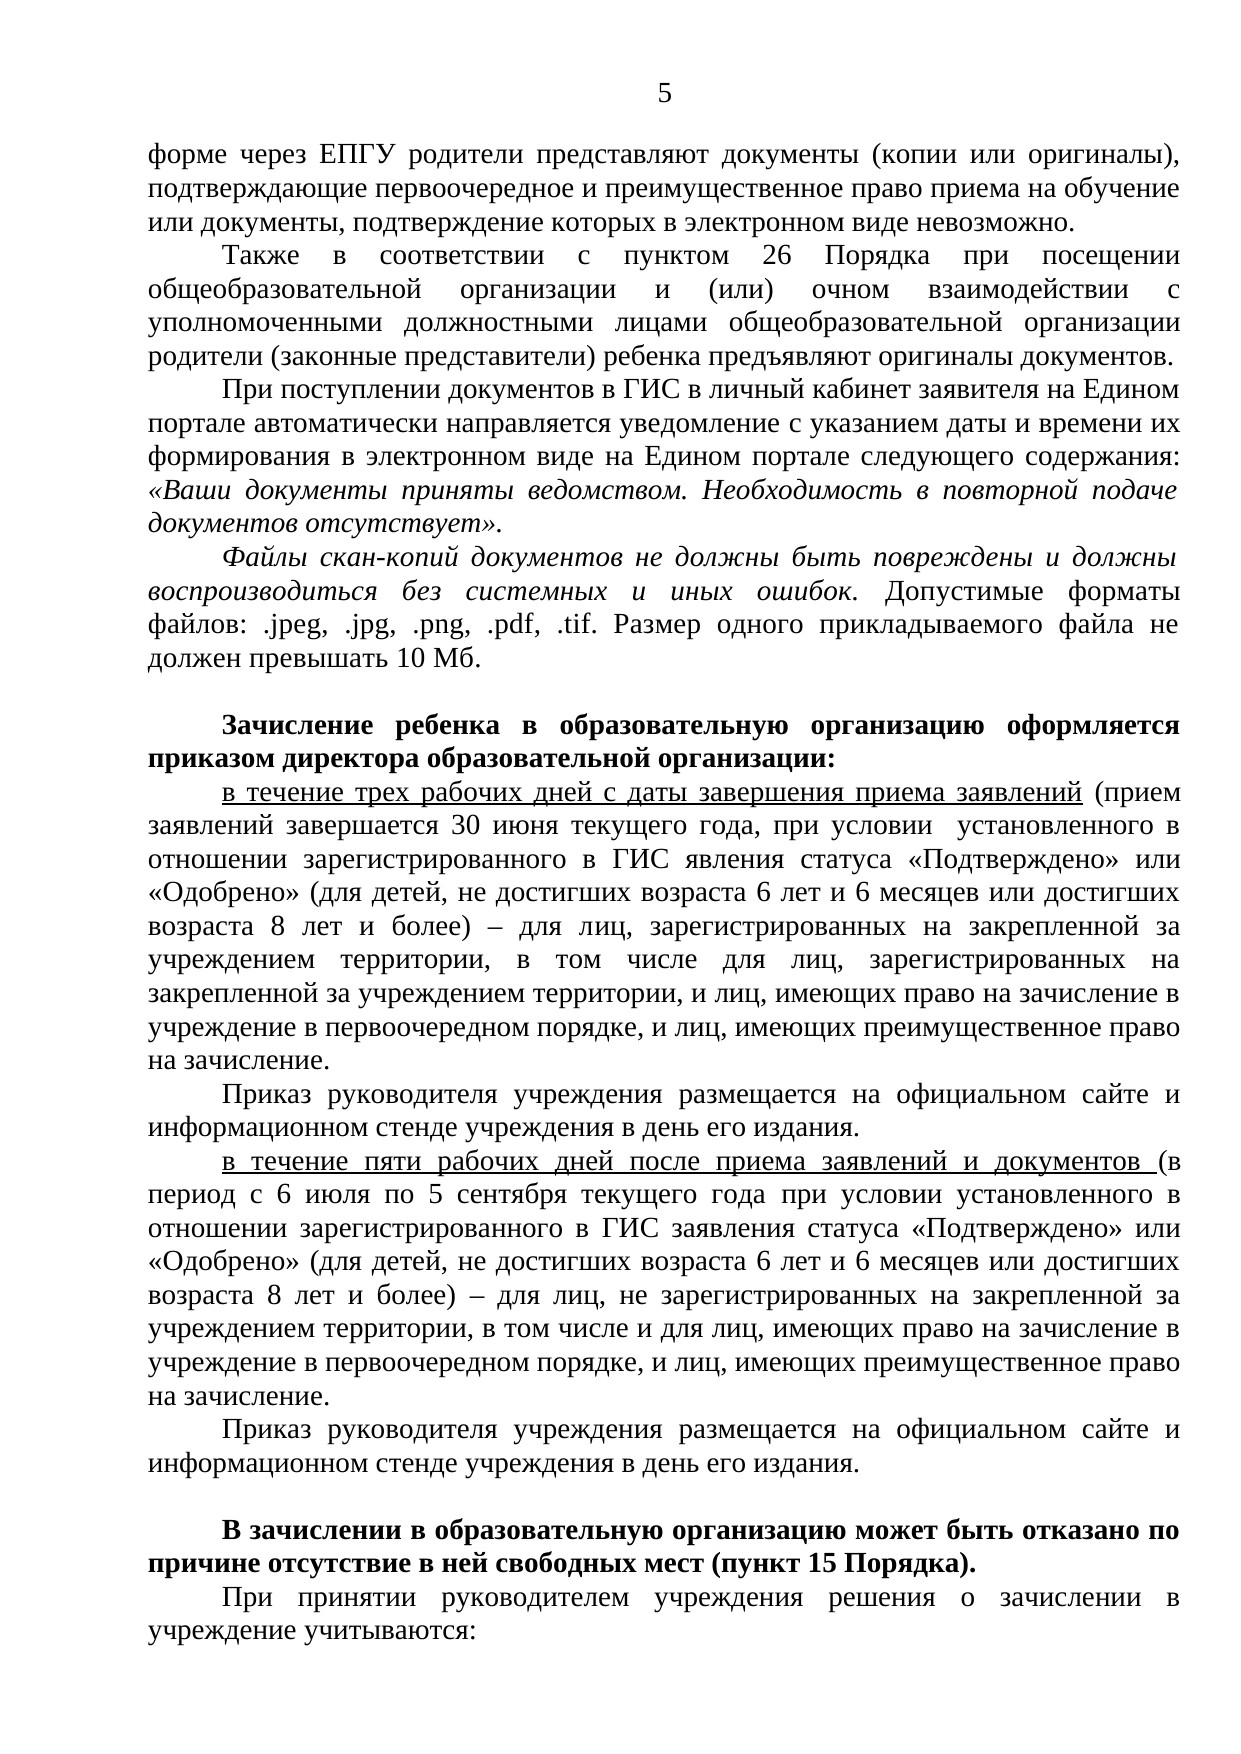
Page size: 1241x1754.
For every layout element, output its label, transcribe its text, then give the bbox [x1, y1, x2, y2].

text В зачислении в образовательную организацию может быть отказано по причине отсутствие в ней свободных мест (пункт 15 Порядка). [148, 1512, 1181, 1579]
text Приказ руководителя учреждения размещается на официальном сайте и информационном стенде учреждения в день его издания. [148, 1076, 1181, 1143]
text Также в соответствии с пунктом 26 Порядка при посещении общеобразовательной организации и (или) очном взаимодействии с уполномоченными должностными лицами общеобразовательной организации родители (законные представители) ребенка предъявляют оригиналы документов. [148, 237, 1181, 371]
text в течение трех рабочих дней с даты завершения приема заявлений (прием заявлений завершается 30 июня текущего года, при условии установленного в отношении зарегистрированного в ГИС явления статуса «Подтверждено» или «Одобрено» (для детей, не достигших возраста 6 лет и 6 месяцев или достигших возраста 8 лет и более) – для лиц, зарегистрированных на закрепленной за учреждением территории, в том числе для лиц, зарегистрированных на закрепленной за учреждением территории, и лиц, имеющих право на зачисление в учреждение в первоочередном порядке, и лиц, имеющих преимущественное право на зачисление. [148, 774, 1181, 1076]
text Файлы скан-копий документов не должны быть повреждены и должны воспроизводиться без системных и иных ошибок. Допустимые форматы файлов: .jpeg, .jpg, .png, .pdf, .tif. Размер одного прикладываемого файла не должен превышать 10 Мб. [148, 539, 1181, 673]
text При поступлении документов в ГИС в личный кабинет заявителя на Едином портале автоматически направляется уведомление с указанием даты и времени их формирования в электронном виде на Едином портале следующего содержания: «Ваши документы приняты ведомством. Необходимость в повторной подаче документов отсутствует». [148, 371, 1181, 539]
text в течение пяти рабочих дней после приема заявлений и документов (в период с 6 июля по 5 сентября текущего года при условии установленного в отношении зарегистрированного в ГИС заявления статуса «Подтверждено» или «Одобрено» (для детей, не достигших возраста 6 лет и 6 месяцев или достигших возраста 8 лет и более) – для лиц, не зарегистрированных на закрепленной за учреждением территории, в том числе и для лиц, имеющих право на зачисление в учреждение в первоочередном порядке, и лиц, имеющих преимущественное право на зачисление. [148, 1143, 1181, 1411]
text Приказ руководителя учреждения размещается на официальном сайте и информационном стенде учреждения в день его издания. [148, 1411, 1181, 1478]
text Зачисление ребенка в образовательную организацию оформляется приказом директора образовательной организации: [148, 707, 1181, 774]
text При принятии руководителем учреждения решения о зачислении в учреждение учитываются: [148, 1579, 1181, 1646]
text форме через ЕПГУ родители представляют документы (копии или оригиналы), подтверждающие первоочередное и преимущественное право приема на обучение или документы, подтверждение которых в электронном виде невозможно. [148, 137, 1181, 237]
